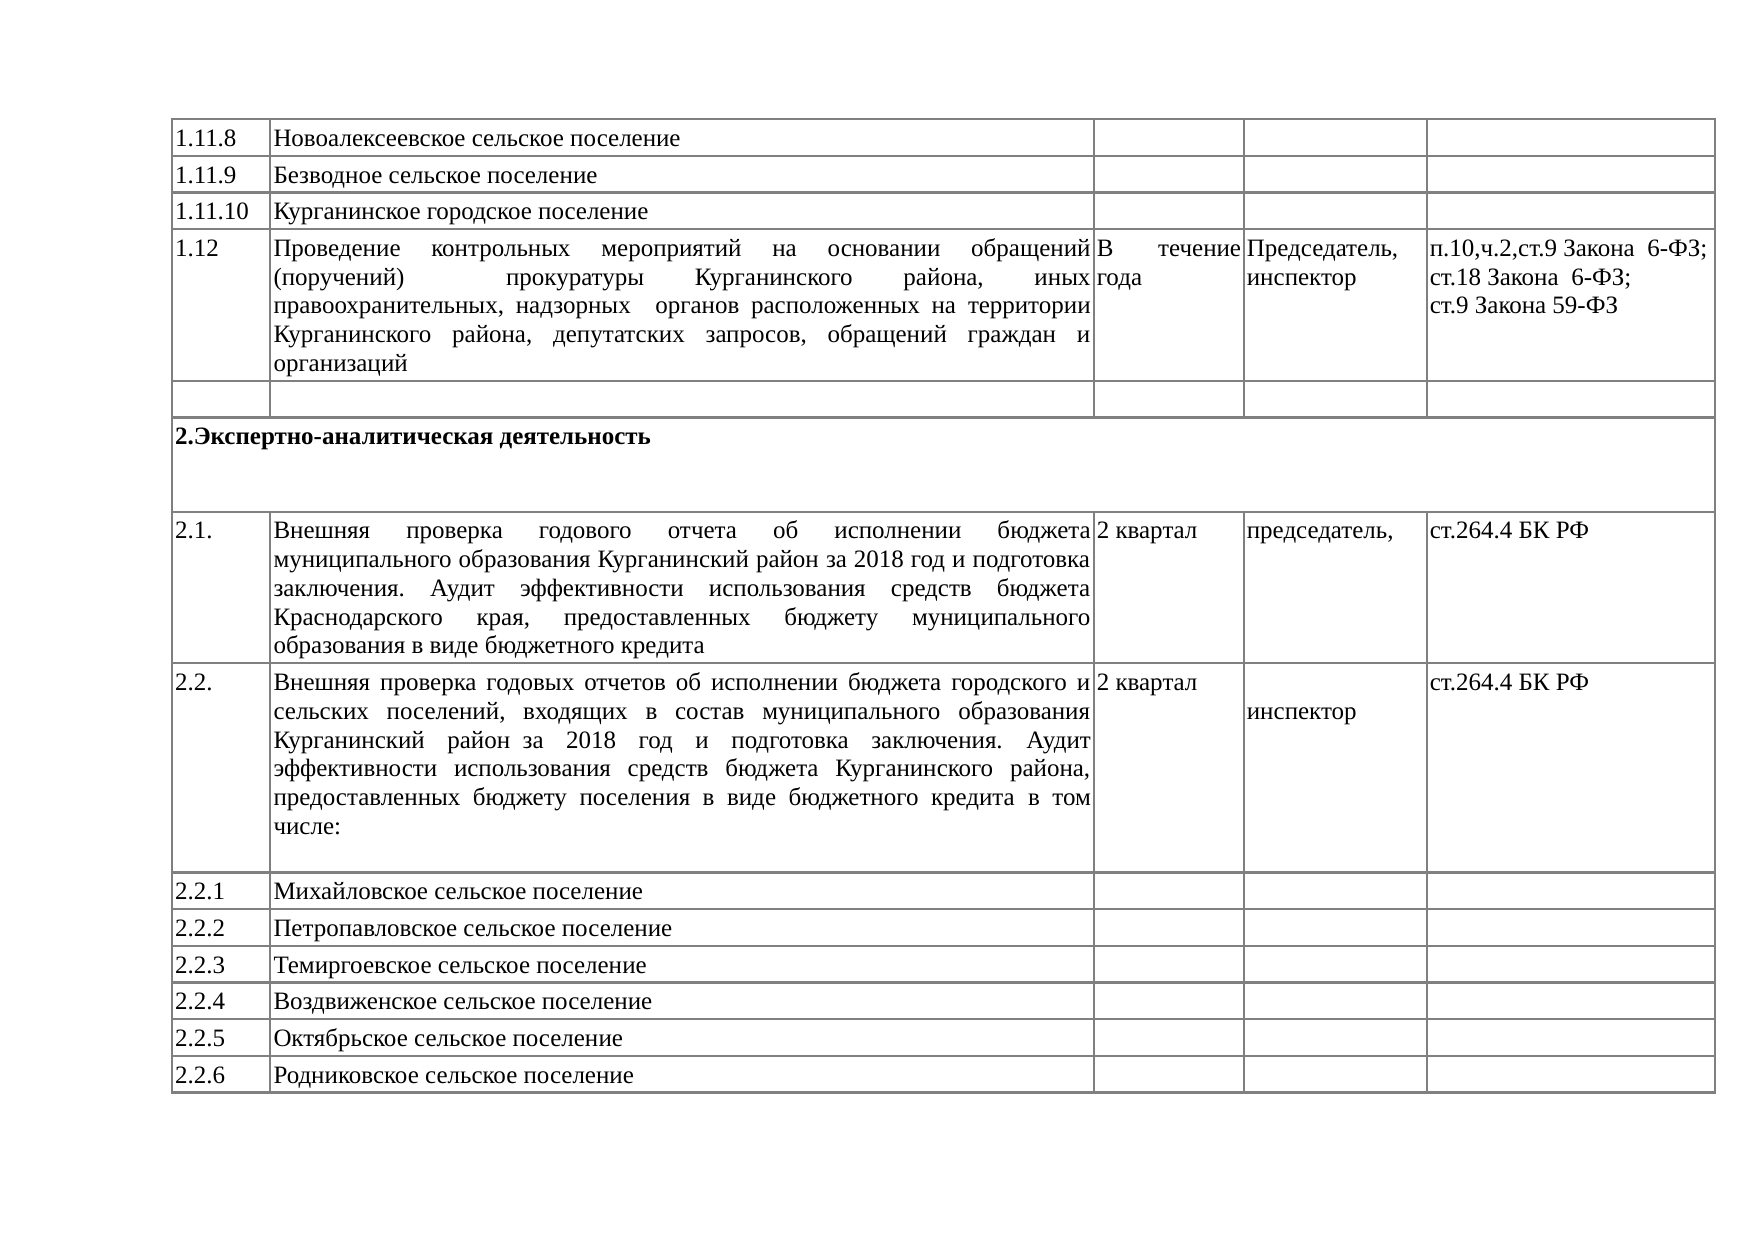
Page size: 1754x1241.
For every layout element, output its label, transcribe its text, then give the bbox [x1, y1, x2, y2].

table_cell 1.11.8 [173, 120, 269, 155]
table_cell [1245, 382, 1426, 416]
table_cell 2.2.6 [173, 1057, 269, 1091]
table_cell [1245, 1020, 1426, 1055]
table_cell 2.2. [173, 664, 269, 871]
table_cell Петропавловское сельское поселение [271, 910, 1093, 945]
table_cell 2 квартал [1095, 664, 1243, 871]
table_cell 1.11.10 [173, 194, 269, 228]
table_cell [1428, 874, 1714, 908]
table_cell 2.2.3 [173, 947, 269, 981]
table_cell 2.2.5 [173, 1020, 269, 1055]
table_cell [1095, 157, 1243, 191]
table_cell [1245, 910, 1426, 945]
table_cell [1095, 947, 1243, 981]
table_cell 2.2.1 [173, 874, 269, 908]
table_cell [271, 382, 1093, 416]
table_cell [1428, 157, 1714, 191]
table_cell 2.1. [173, 513, 269, 662]
table_cell Внешняя проверка годового отчета об исполнении бюджета муниципального образования Курганинский район за 2018 год и подготовка заключения. Аудит эффективности использования средств бюджета Краснодарского края, предоставленных бюджету муниципального образования в виде бюджетного кредита [271, 513, 1093, 662]
table_cell [173, 382, 269, 416]
table_cell 2.2.2 [173, 910, 269, 945]
table_cell 2 квартал [1095, 513, 1243, 662]
table_cell председатель, [1245, 513, 1426, 662]
table_cell Новоалексеевское сельское поселение [271, 120, 1093, 155]
table_cell ст.264.4 БК РФ [1428, 513, 1714, 662]
table_cell 1.11.9 [173, 157, 269, 191]
table_cell [1095, 382, 1243, 416]
table_cell [1428, 120, 1714, 155]
table_cell [1245, 984, 1426, 1018]
table_cell [1095, 1057, 1243, 1091]
table_cell [1095, 1020, 1243, 1055]
table_cell 2.2.4 [173, 984, 269, 1018]
table_cell ст.264.4 БК РФ [1428, 664, 1714, 871]
table_cell [1245, 874, 1426, 908]
table_cell [1428, 984, 1714, 1018]
table_cell [1428, 910, 1714, 945]
table_cell В течение года [1095, 230, 1243, 380]
table_cell [1245, 120, 1426, 155]
table_cell 2.Экспертно-аналитическая деятельность [173, 419, 1714, 511]
table_cell [1428, 947, 1714, 981]
table_cell Председатель, инспектор [1245, 230, 1426, 380]
table_cell [1245, 1057, 1426, 1091]
table_cell Безводное сельское поселение [271, 157, 1093, 191]
table_cell Родниковское сельское поселение [271, 1057, 1093, 1091]
table_cell Курганинское городское поселение [271, 194, 1093, 228]
table_cell [1245, 157, 1426, 191]
table_cell [1095, 874, 1243, 908]
table_cell [1428, 194, 1714, 228]
table_cell [1245, 947, 1426, 981]
table_cell Воздвиженское сельское поселение [271, 984, 1093, 1018]
table_cell [1428, 1057, 1714, 1091]
table_cell Темиргоевское сельское поселение [271, 947, 1093, 981]
table_cell [1095, 984, 1243, 1018]
table_cell [1095, 120, 1243, 155]
table_cell [1245, 194, 1426, 228]
table_cell [1095, 194, 1243, 228]
table_cell [1428, 382, 1714, 416]
table_cell 1.12 [173, 230, 269, 380]
table_cell [1095, 910, 1243, 945]
table_cell Михайловское сельское поселение [271, 874, 1093, 908]
table_cell Внешняя проверка годовых отчетов об исполнении бюджета городского и сельских поселений, входящих в состав муниципального образования Курганинский район за 2018 год и подготовка заключения. Аудит эффективности использования средств бюджета Курганинского района, предоставленных бюджету поселения в виде бюджетного кредита в том числе: [271, 664, 1093, 871]
table_cell [1428, 1020, 1714, 1055]
table_cell п.10,ч.2,ст.9 Закона 6-ФЗ; ст.18 Закона 6-ФЗ; ст.9 Закона 59-ФЗ [1428, 230, 1714, 380]
table_cell Проведение контрольных мероприятий на основании обращений (поручений) прокуратуры Курганинского района, иных правоохранительных, надзорных органов расположенных на территории Курганинского района, депутатских запросов, обращений граждан и организаций [271, 230, 1093, 380]
table_cell инспектор [1245, 664, 1426, 871]
table_cell Октябрьское сельское поселение [271, 1020, 1093, 1055]
